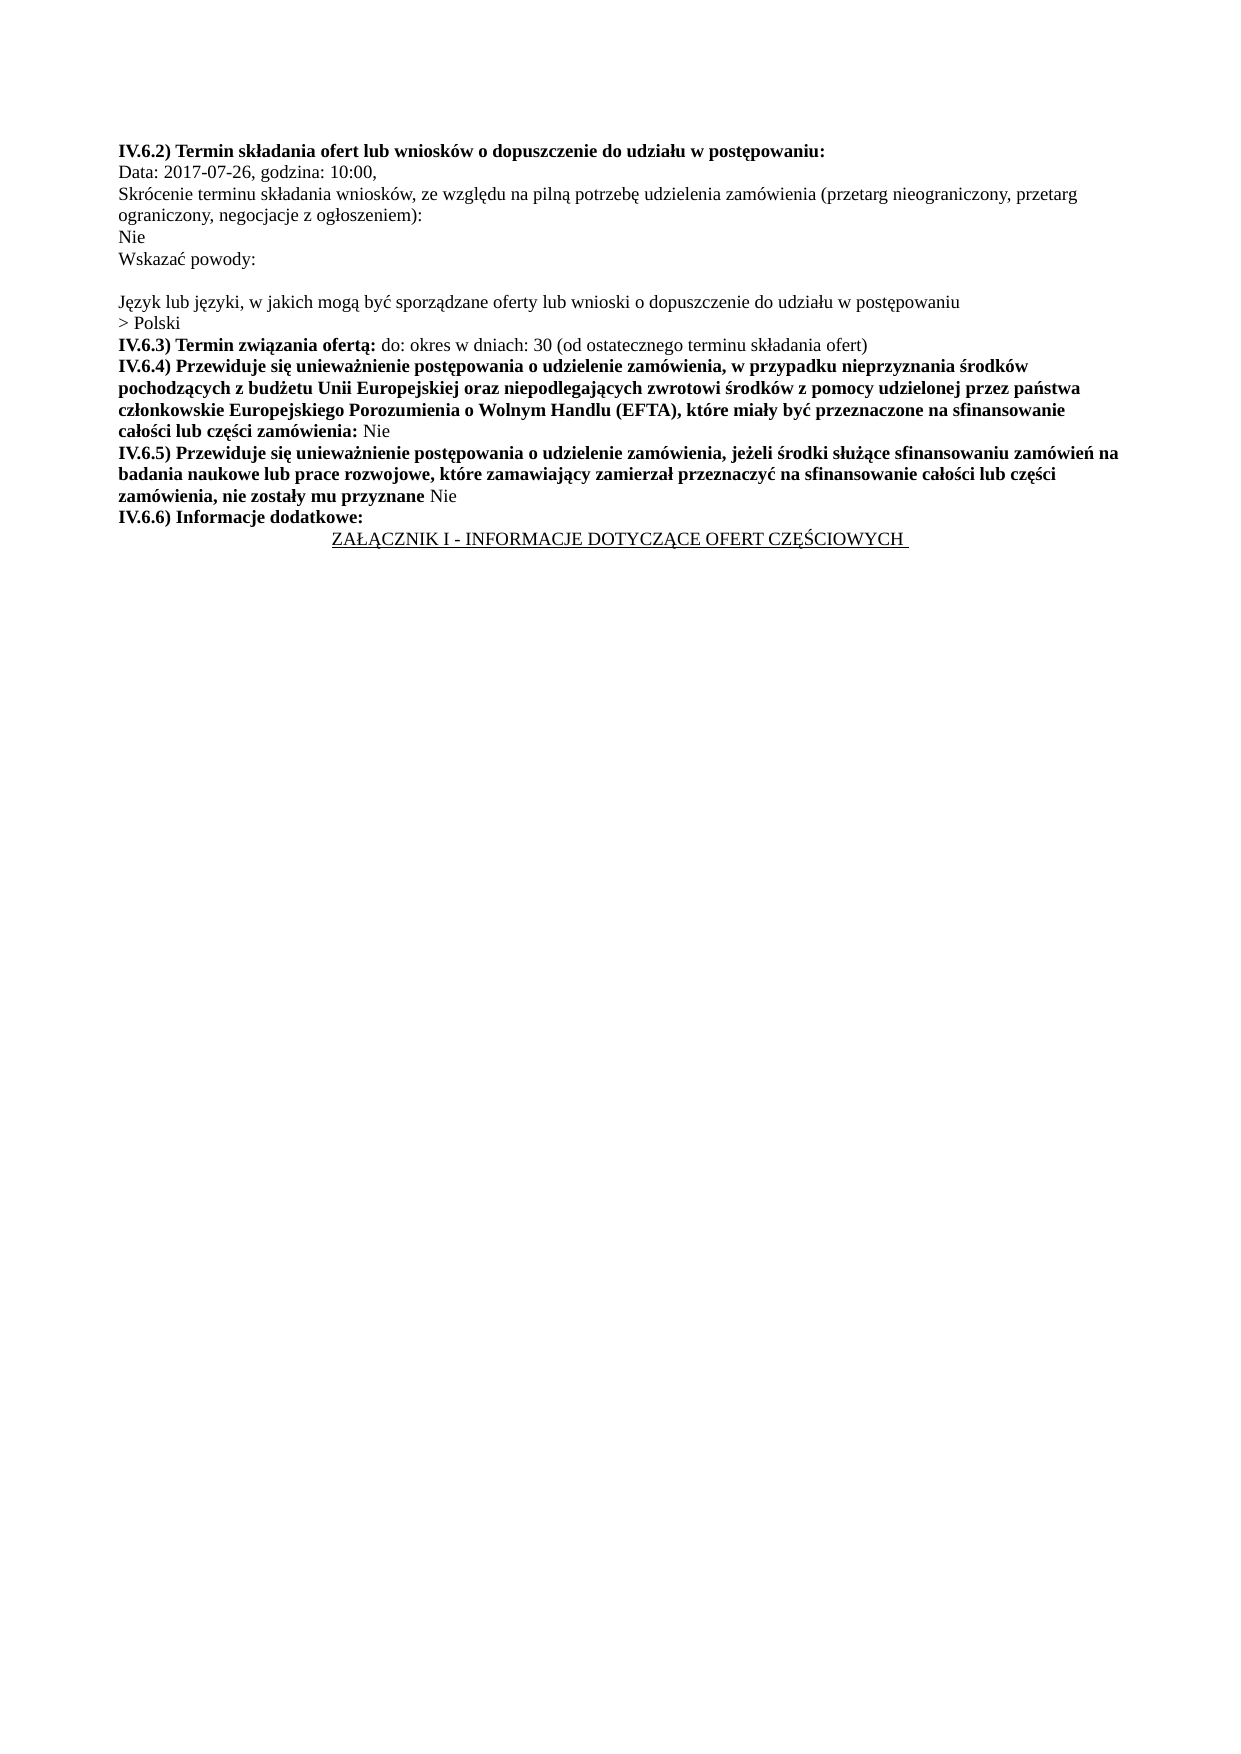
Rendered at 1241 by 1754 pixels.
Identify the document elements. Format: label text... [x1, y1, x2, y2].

text IV.6.2) Termin składania ofert lub wniosków o dopuszczenie do udziału w postępowaniu: Data: 2017-07-26, godzina: 10:00, Skrócenie terminu składania wniosków, ze względu na pilną potrzebę udzielenia zamówienia (przetarg nieograniczony, przetarg ograniczony, negocjacje z ogłoszeniem): Nie Wskazać powody: Język lub języki, w jakich mogą być sporządzane oferty lub wnioski o dopuszczenie do udziału w postępowaniu > Polski IV.6.3) Termin związania ofertą: do: okres w dniach: 30 (od ostatecznego terminu składania ofert) IV.6.4) Przewiduje się unieważnienie postępowania o udzielenie zamówienia, w przypadku nieprzyznania środków pochodzących z budżetu Unii Europejskiej oraz niepodlegających zwrotowi środków z pomocy udzielonej przez państwa członkowskie Europejskiego Porozumienia o Wolnym Handlu (EFTA), które miały być przeznaczone na sfinansowanie całości lub części zamówienia: Nie IV.6.5) Przewiduje się unieważnienie postępowania o udzielenie zamówienia, jeżeli środki służące sfinansowaniu zamówień na badania naukowe lub prace rozwojowe, które zamawiający zamierzał przeznaczyć na sfinansowanie całości lub części zamówienia, nie zostały mu przyznane Nie IV.6.6) Informacje dodatkowe: [118, 118, 1122, 528]
text ZAŁĄCZNIK I - INFORMACJE DOTYCZĄCE OFERT CZĘŚCIOWYCH [118, 528, 1122, 549]
table_header [118, 661, 136, 688]
